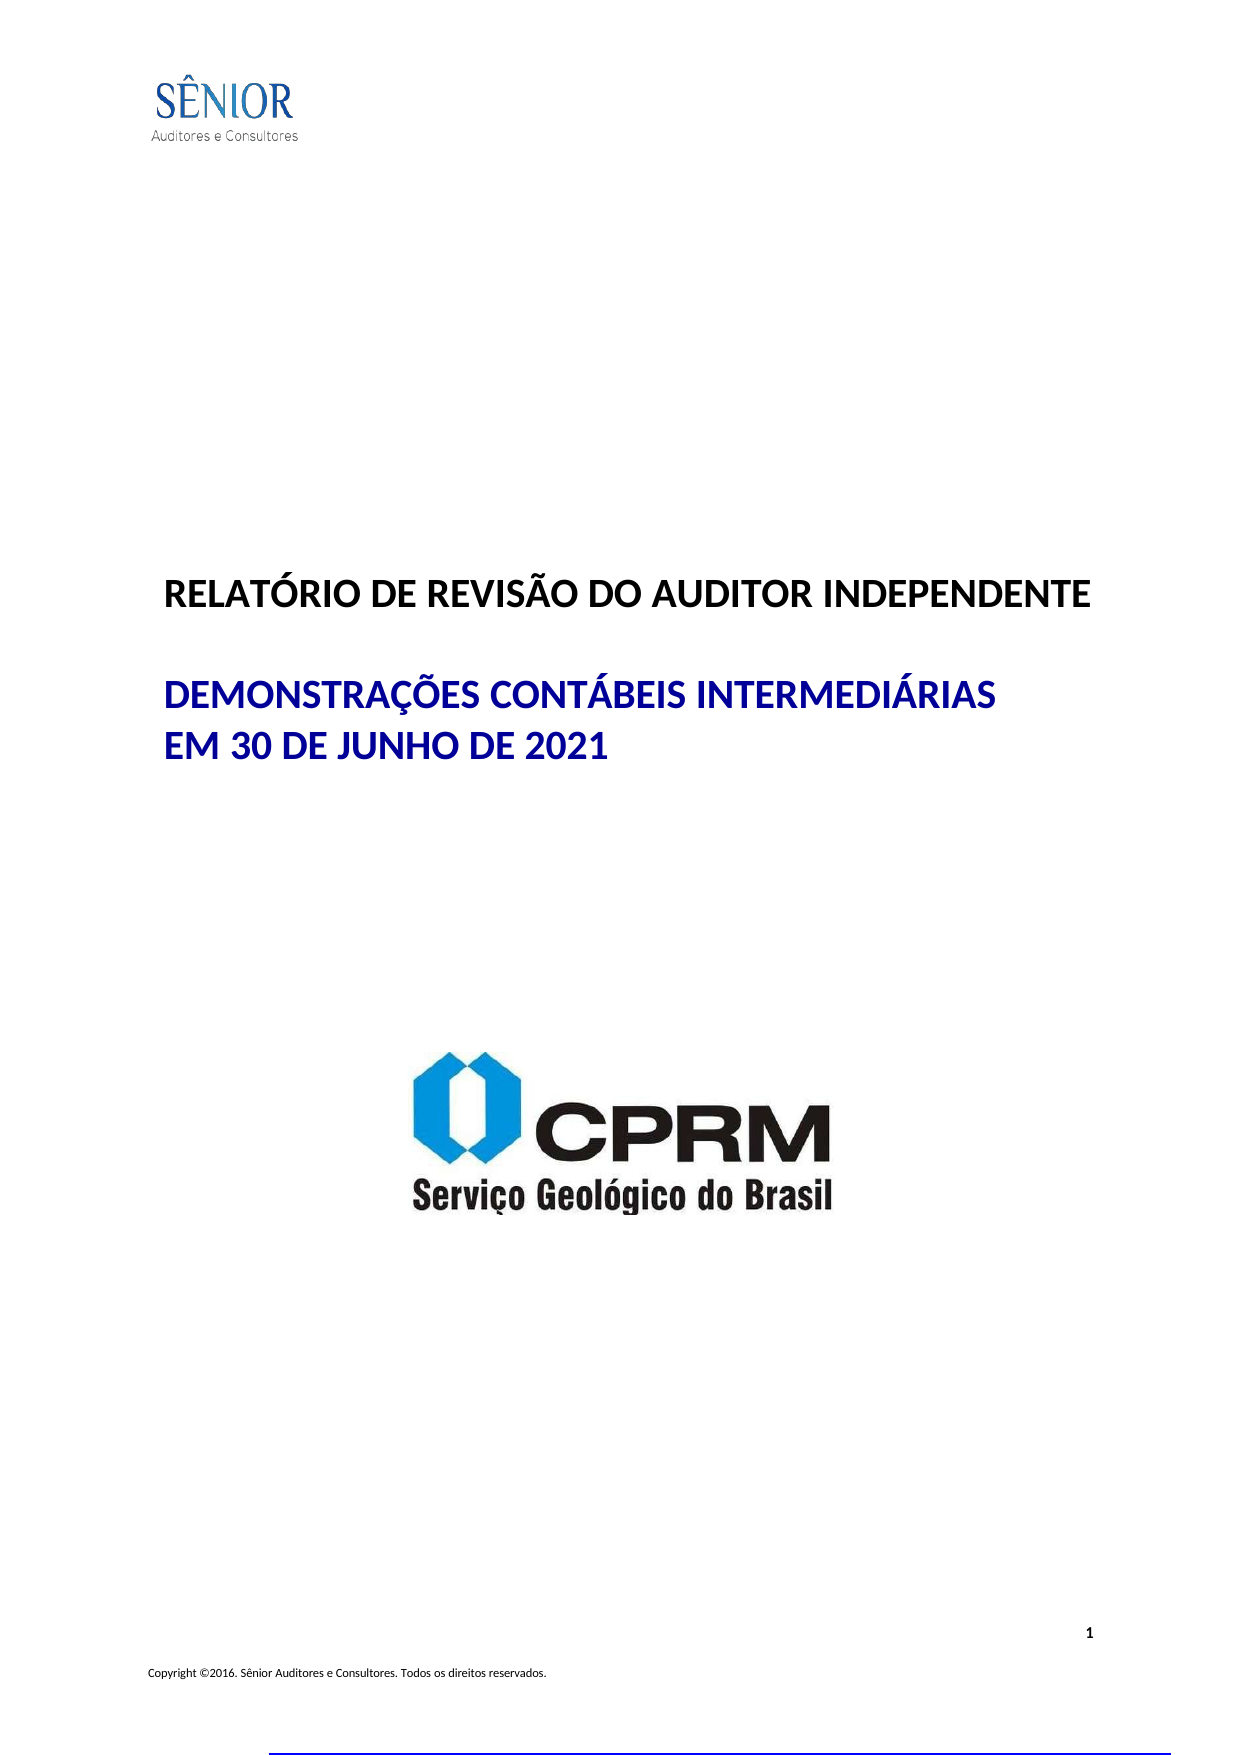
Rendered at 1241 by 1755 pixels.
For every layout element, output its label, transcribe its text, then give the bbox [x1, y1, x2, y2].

text EM 30 DE JUNHO DE 2021 [163, 719, 1118, 769]
text 1 [121, 1622, 1093, 1643]
text RELATÓRIO DE REVISÃO DO AUDITOR INDEPENDENTE DEMONSTRAÇÕES CONTÁBEIS INTERMEDIÁRIAS [163, 517, 1095, 719]
